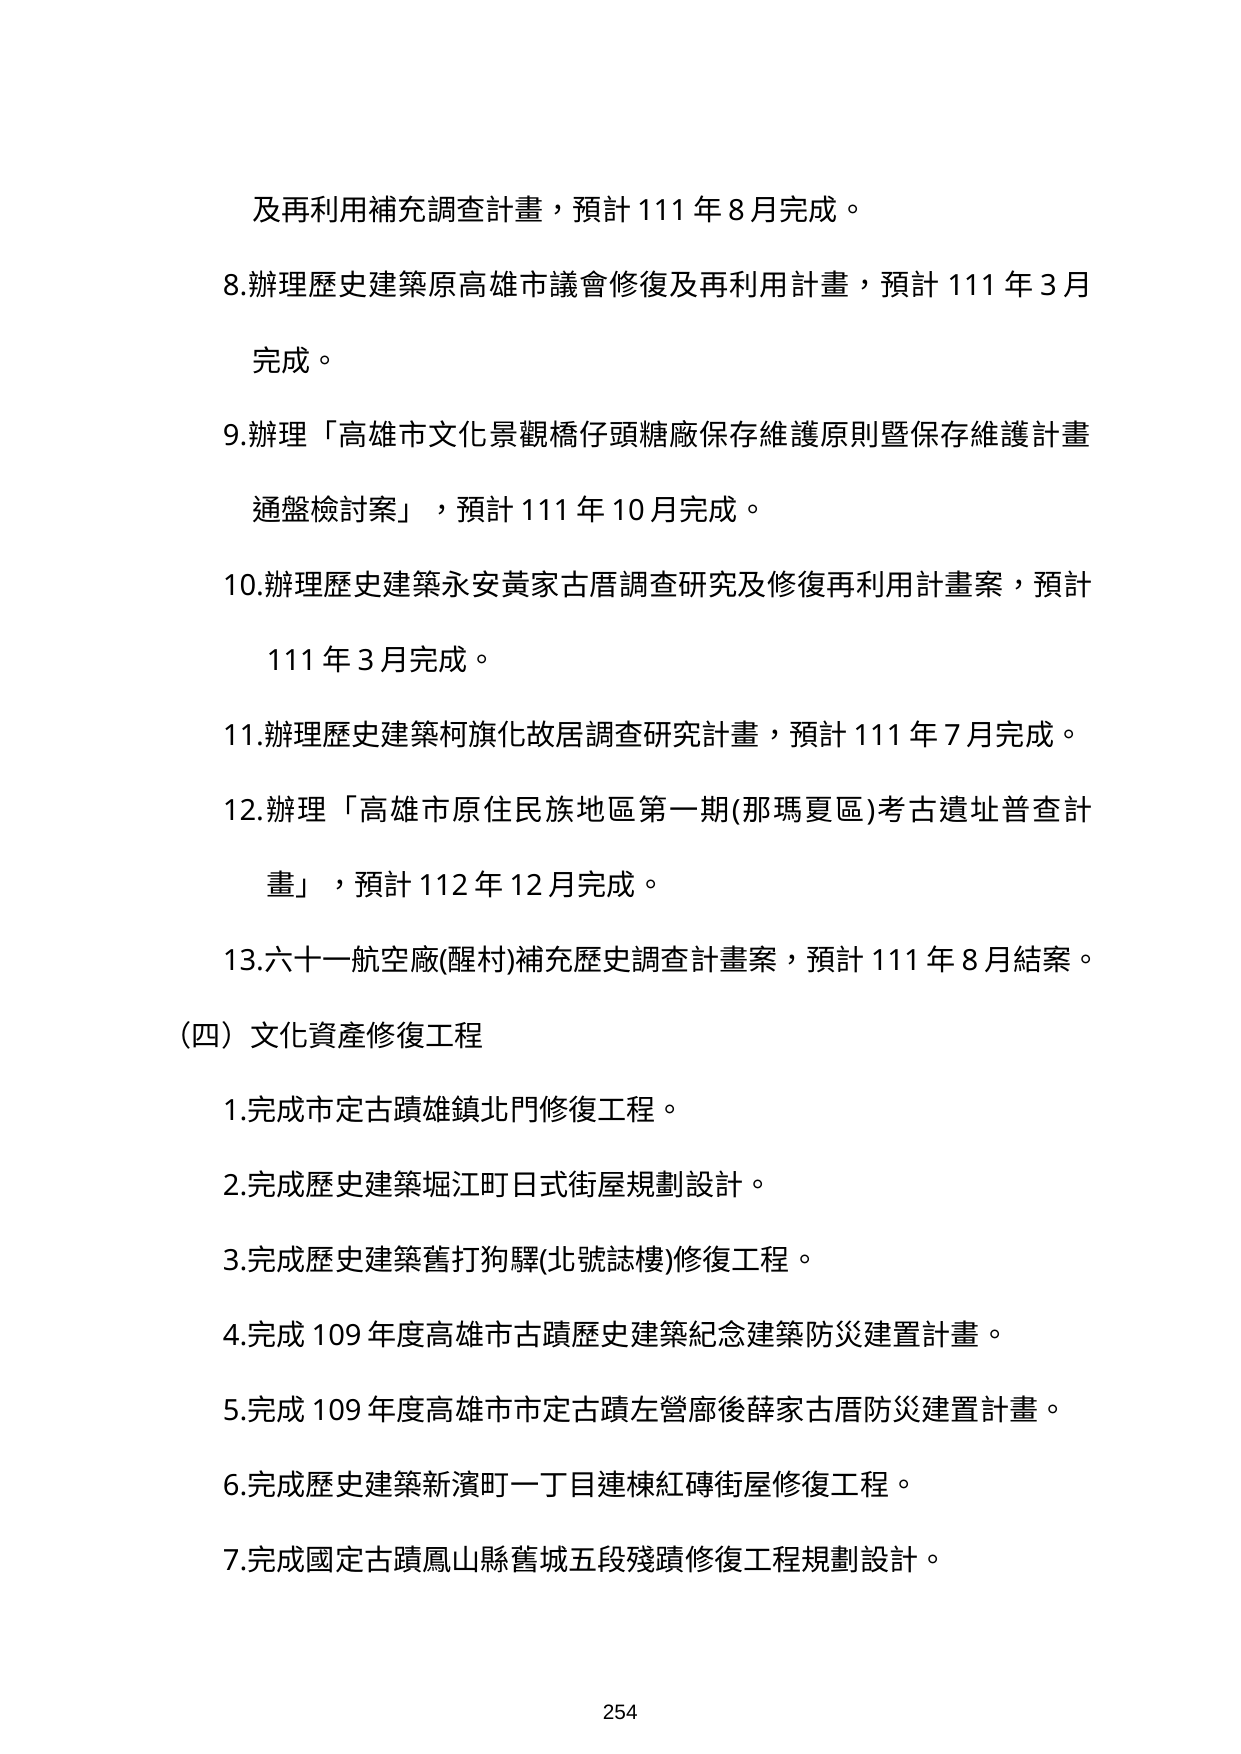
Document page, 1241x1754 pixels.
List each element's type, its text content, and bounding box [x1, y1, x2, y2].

text 2.完成歷史建築堀江町日式街屋規劃設計。 [223, 1139, 1092, 1214]
text 5.完成109年度高雄市市定古蹟左營廍後薛家古厝防災建置計畫。 [223, 1364, 1092, 1439]
text 9.辦理「高雄市文化景觀橋仔頭糖廠保存維護原則暨保存維護計畫通盤檢討案」，預計111年10月完成。 [223, 389, 1092, 539]
text 及再利用補充調查計畫，預計111年8月完成。 [223, 164, 1092, 239]
text 12.辦理「高雄市原住民族地區第一期(那瑪夏區)考古遺址普查計畫」，預計112年12月完成。 [223, 764, 1092, 914]
text 13.六十一航空廠(醒村)補充歷史調查計畫案，預計111年8月結案。 [223, 914, 1092, 989]
text （四）文化資產修復工程 [162, 989, 1092, 1064]
text 8.辦理歷史建築原高雄市議會修復及再利用計畫，預計111年3月完成。 [223, 239, 1092, 389]
text 11.辦理歷史建築柯旗化故居調查研究計畫，預計111年7月完成。 [223, 689, 1092, 764]
text 6.完成歷史建築新濱町一丁目連棟紅磚街屋修復工程。 [223, 1439, 1092, 1514]
text 7.完成國定古蹟鳳山縣舊城五段殘蹟修復工程規劃設計。 [223, 1514, 1092, 1589]
text 1.完成市定古蹟雄鎮北門修復工程。 [223, 1064, 1092, 1139]
text 10.辦理歷史建築永安黃家古厝調查研究及修復再利用計畫案，預計111年3月完成。 [223, 539, 1092, 689]
text 3.完成歷史建築舊打狗驛(北號誌樓)修復工程。 [223, 1214, 1092, 1289]
text 4.完成109年度高雄市古蹟歷史建築紀念建築防災建置計畫。 [223, 1289, 1092, 1364]
